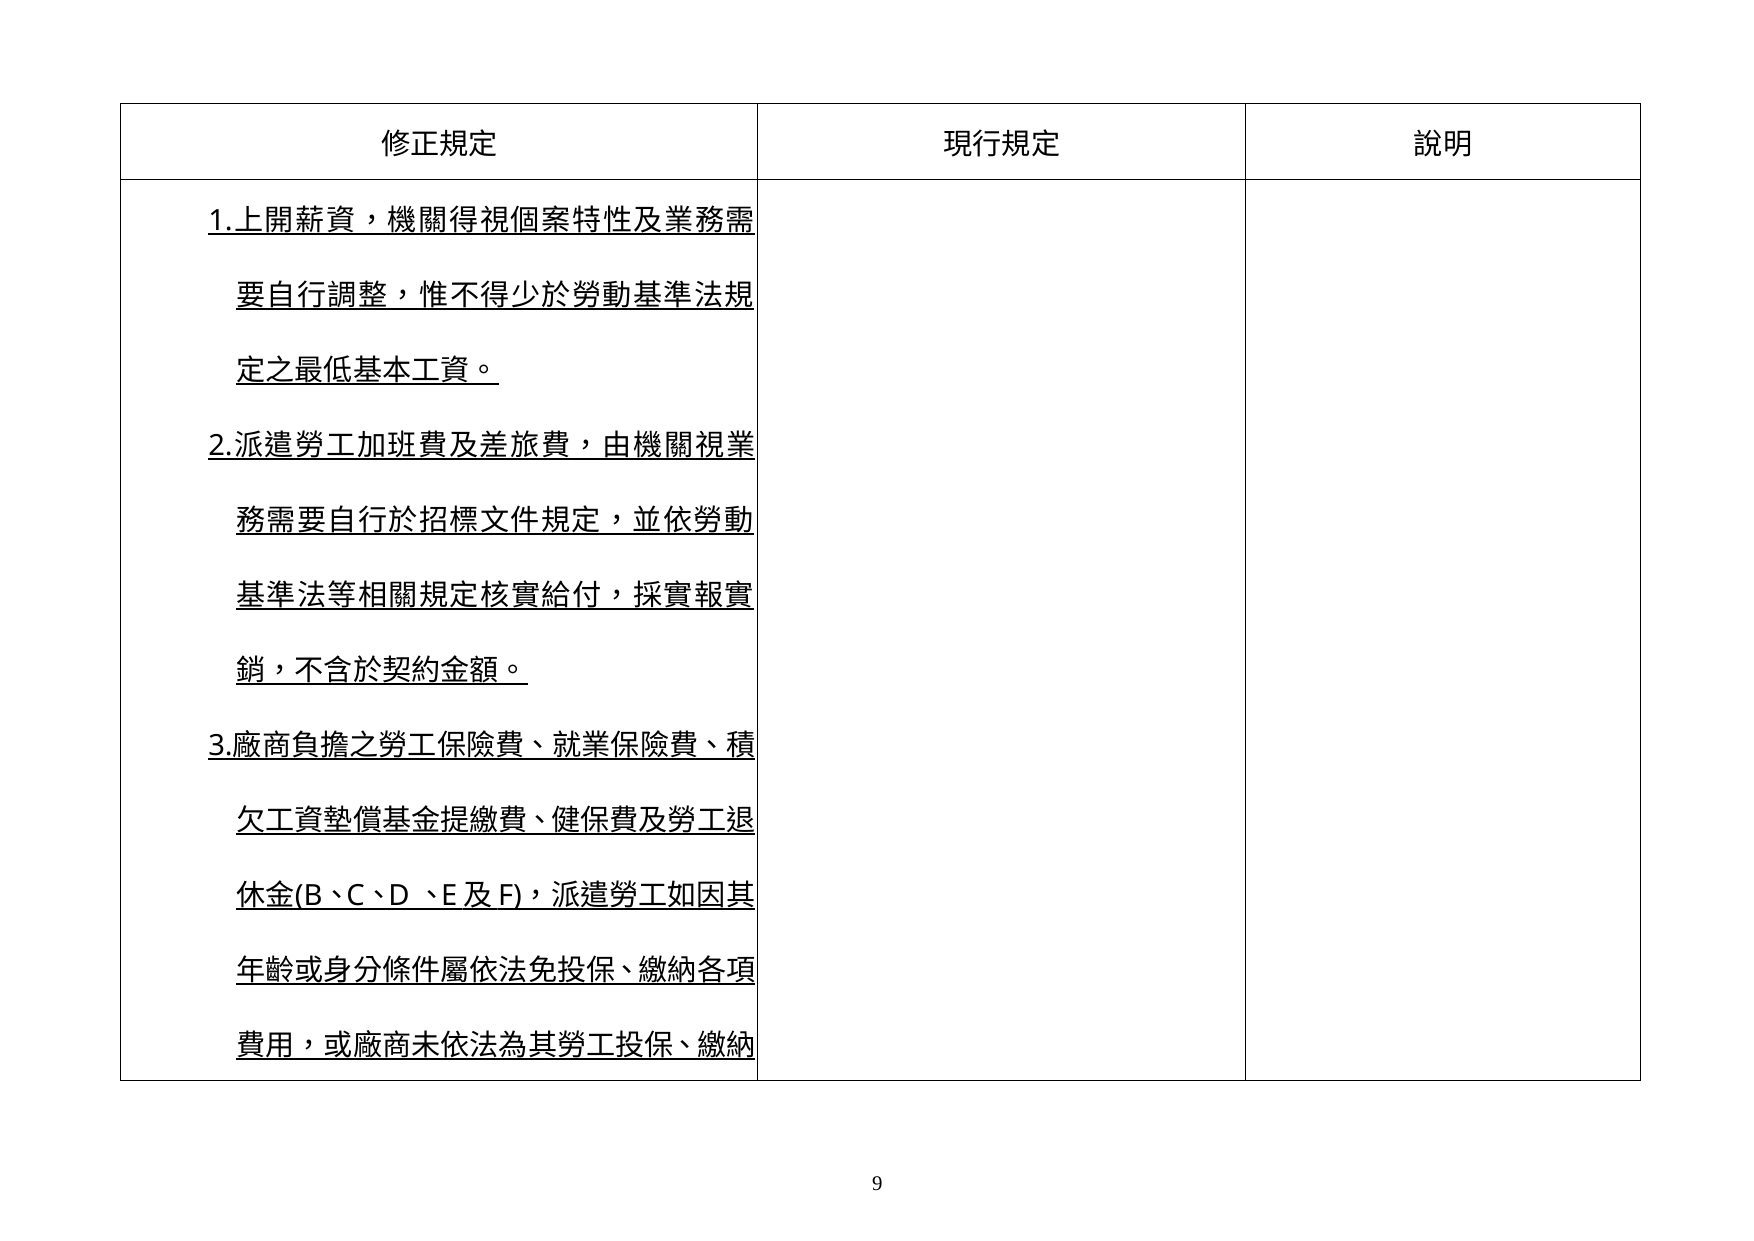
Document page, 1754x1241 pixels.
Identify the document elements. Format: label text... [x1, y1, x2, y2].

table_header 修正規定 [121, 104, 757, 179]
table_cell 1.上開薪資，機關得視個案特性及業務需要自行調整，惟不得少於勞動基準法規定之最低基本工資。 2.派遣勞工加班費及差旅費，由機關視業務需要自行於招標文件規定，並依勞動基準法等相關規定核實給付，採實報實銷，不含於契約金額。 3.廠商負擔之勞工保險費、就業保險費、積欠工資墊償基金提繳費、健保費及勞工退休金(B、C、D 、E及F)，派遣勞工如因其年齡或身分條件屬依法免投保、繳納各項費用，或廠商未依法為其勞工投保、繳納 [121, 180, 757, 1080]
table_header 說明 [1246, 104, 1640, 179]
table_cell [758, 180, 1245, 1080]
table_cell [1246, 180, 1640, 1080]
table_header 現行規定 [758, 104, 1245, 179]
